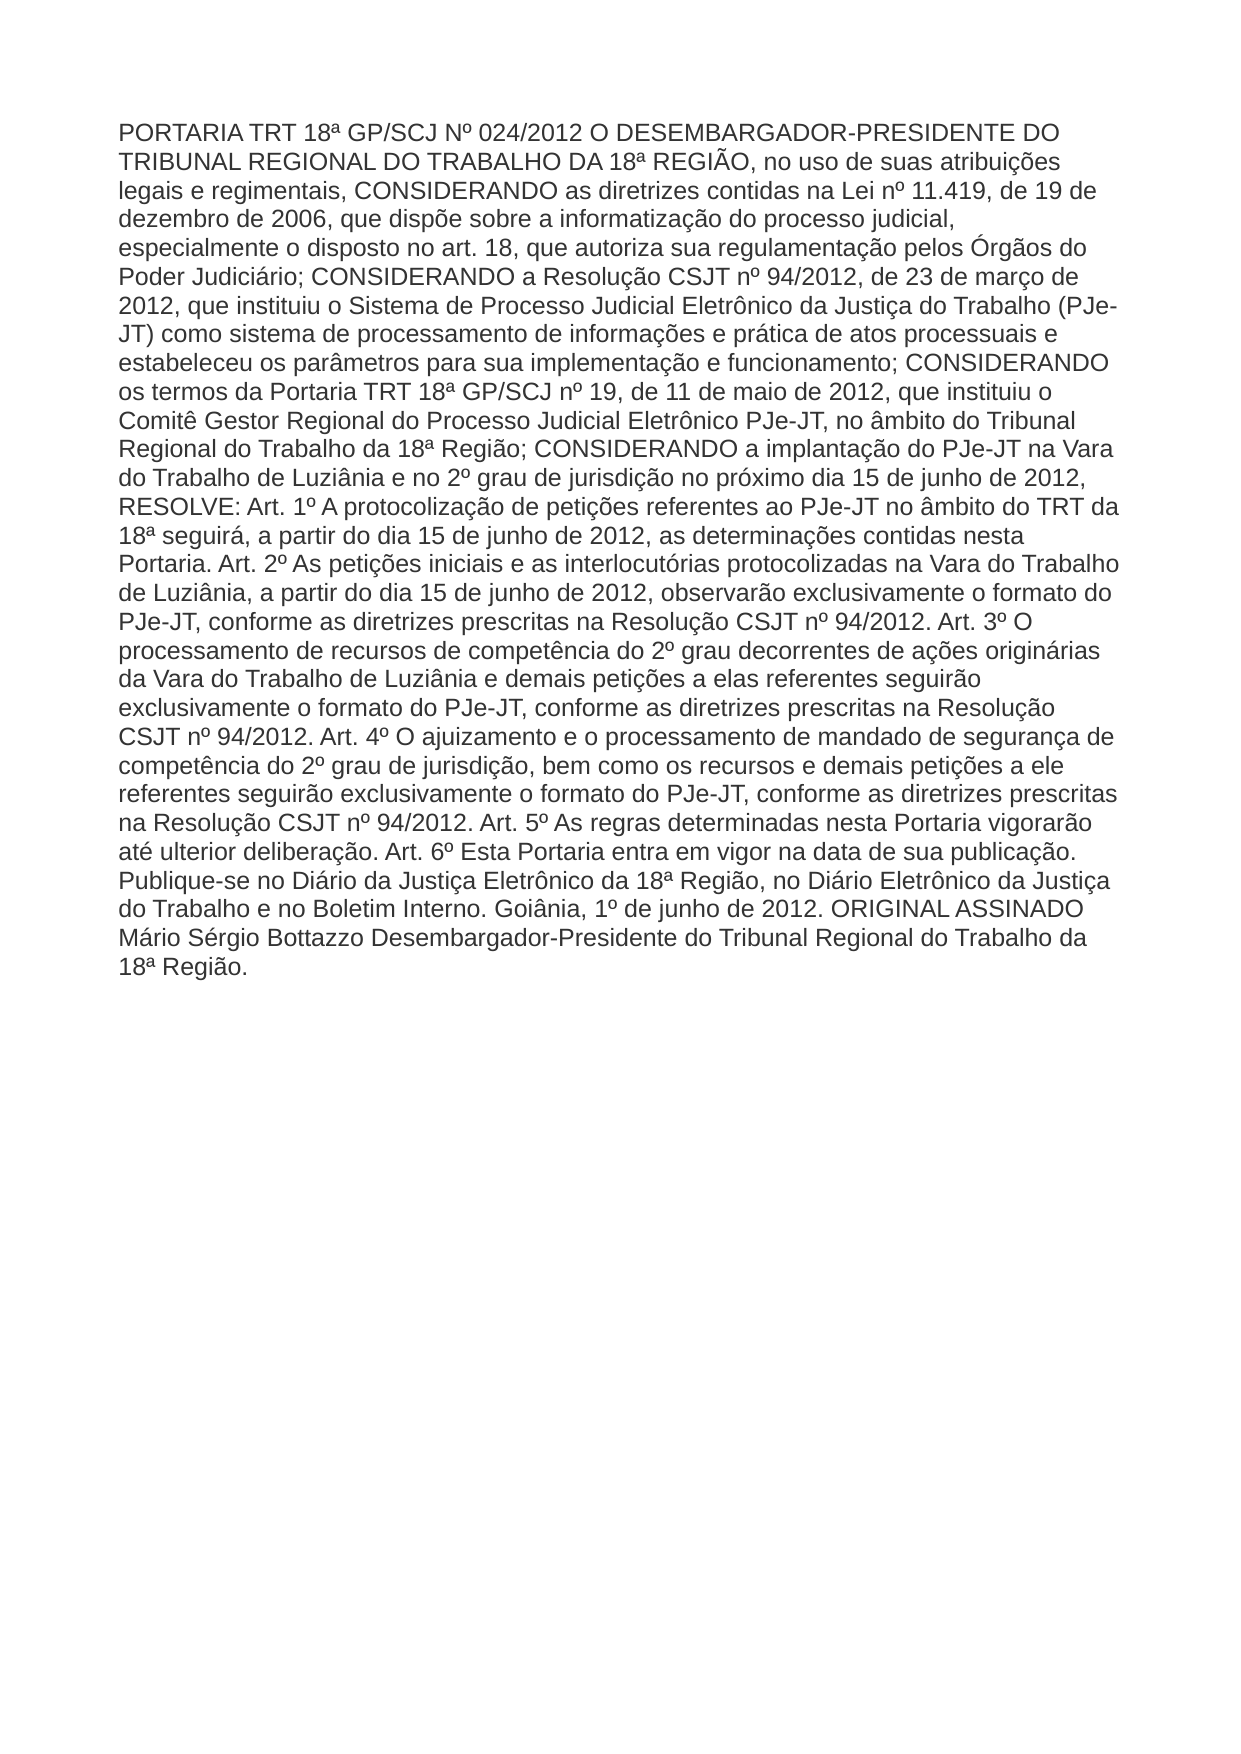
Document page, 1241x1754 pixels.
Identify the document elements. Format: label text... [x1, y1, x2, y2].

text PORTARIA TRT 18ª GP/SCJ Nº 024/2012 O DESEMBARGADOR-PRESIDENTE DO TRIBUNAL REGIONAL DO TRABALHO DA 18ª REGIÃO, no uso de suas atribuições legais e regimentais, CONSIDERANDO as diretrizes contidas na Lei nº 11.419, de 19 de dezembro de 2006, que dispõe sobre a informatização do processo judicial, especialmente o disposto no art. 18, que autoriza sua regulamentação pelos Órgãos do Poder Judiciário; CONSIDERANDO a Resolução CSJT nº 94/2012, de 23 de março de 2012, que instituiu o Sistema de Processo Judicial Eletrônico da Justiça do Trabalho (PJe-JT) como sistema de processamento de informações e prática de atos processuais e estabeleceu os parâmetros para sua implementação e funcionamento; CONSIDERANDO os termos da Portaria TRT 18ª GP/SCJ nº 19, de 11 de maio de 2012, que instituiu o Comitê Gestor Regional do Processo Judicial Eletrônico PJe-JT, no âmbito do Tribunal Regional do Trabalho da 18ª Região; CONSIDERANDO a implantação do PJe-JT na Vara do Trabalho de Luziânia e no 2º grau de jurisdição no próximo dia 15 de junho de 2012, RESOLVE: Art. 1º A protocolização de petições referentes ao PJe-JT no âmbito do TRT da 18ª seguirá, a partir do dia 15 de junho de 2012, as determinações contidas nesta Portaria. Art. 2º As petições iniciais e as interlocutórias protocolizadas na Vara do Trabalho de Luziânia, a partir do dia 15 de junho de 2012, observarão exclusivamente o formato do PJe-JT, conforme as diretrizes prescritas na Resolução CSJT nº 94/2012. Art. 3º O processamento de recursos de competência do 2º grau decorrentes de ações originárias da Vara do Trabalho de Luziânia e demais petições a elas referentes seguirão exclusivamente o formato do PJe-JT, conforme as diretrizes prescritas na Resolução CSJT nº 94/2012. Art. 4º O ajuizamento e o processamento de mandado de segurança de competência do 2º grau de jurisdição, bem como os recursos e demais petições a ele referentes seguirão exclusivamente o formato do PJe-JT, conforme as diretrizes prescritas na Resolução CSJT nº 94/2012. Art. 5º As regras determinadas nesta Portaria vigorarão até ulterior deliberação. Art. 6º Esta Portaria entra em vigor na data de sua publicação. Publique-se no Diário da Justiça Eletrônico da 18ª Região, no Diário Eletrônico da Justiça do Trabalho e no Boletim Interno. Goiânia, 1º de junho de 2012. ORIGINAL ASSINADO Mário Sérgio Bottazzo Desembargador-Presidente do Tribunal Regional do Trabalho da 18ª Região. [118, 118, 1122, 981]
